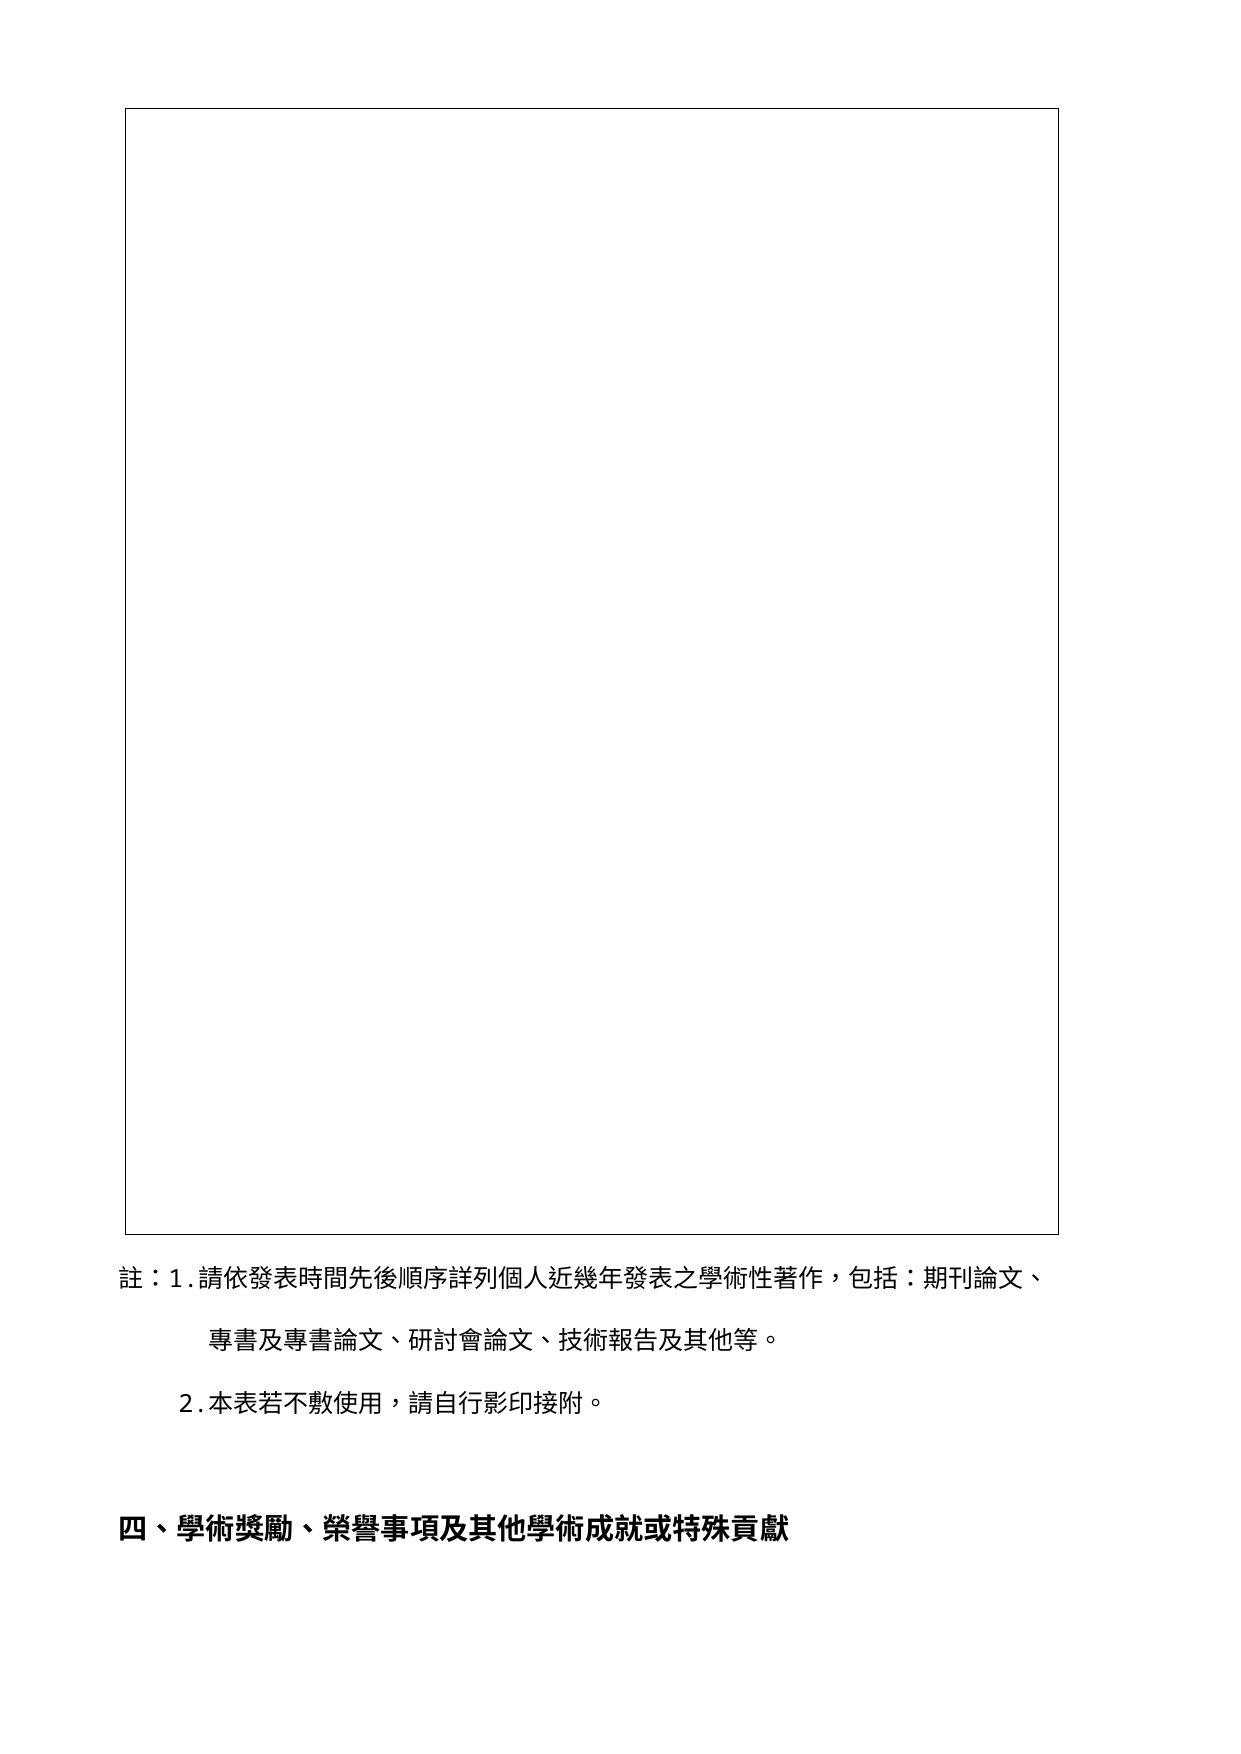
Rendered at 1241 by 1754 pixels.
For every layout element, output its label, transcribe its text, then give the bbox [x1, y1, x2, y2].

table_header [126, 109, 1058, 1234]
text 2.本表若不敷使用，請自行影印接附。 [118, 1360, 1122, 1422]
text 專書及專書論文、研討會論文、技術報告及其他等。 [118, 1297, 1122, 1360]
text 四、學術獎勵、榮譽事項及其他學術成就或特殊貢獻 [118, 1485, 1122, 1547]
text 註：1.請依發表時間先後順序詳列個人近幾年發表之學術性著作，包括：期刊論文、 [118, 1235, 1122, 1297]
